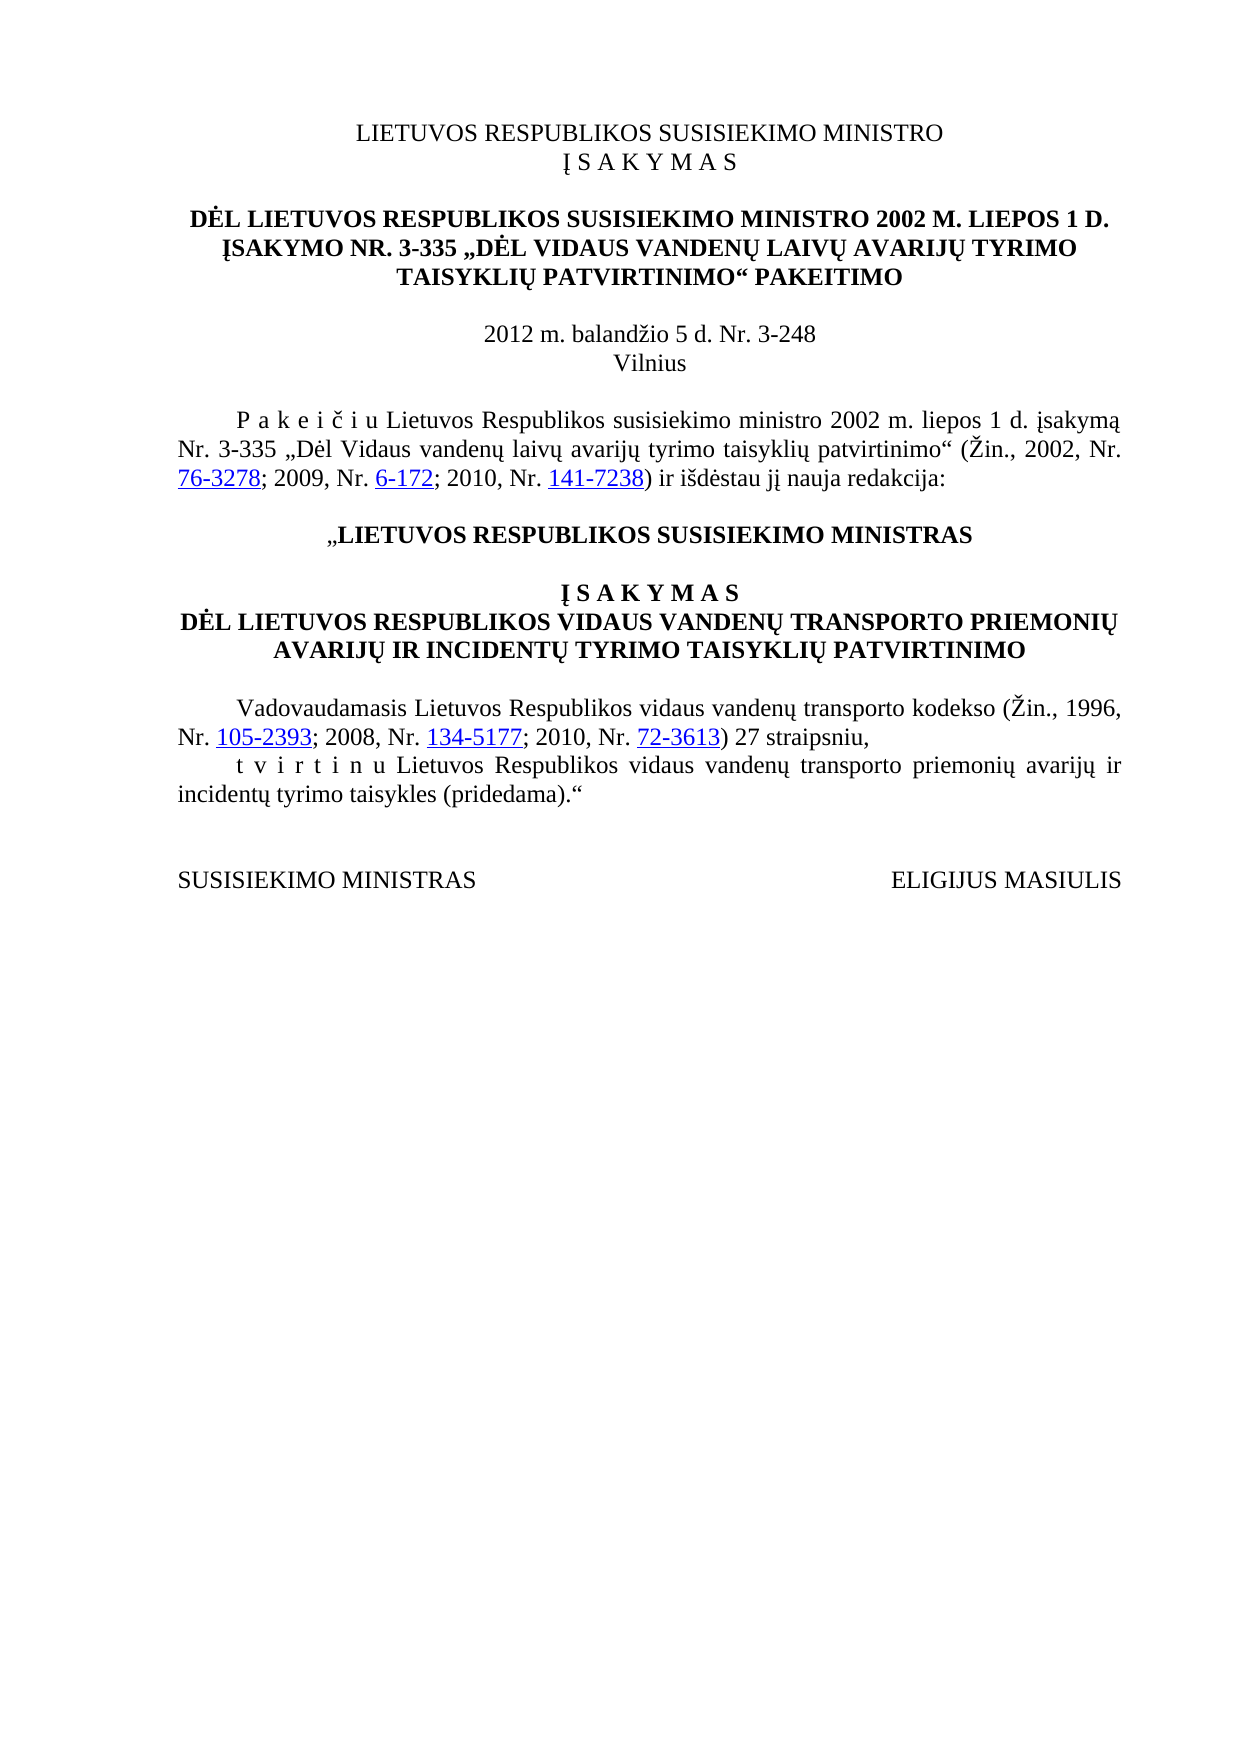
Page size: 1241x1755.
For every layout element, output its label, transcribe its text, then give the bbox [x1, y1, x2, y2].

text Susisiekimo ministras Eligijus Masiulis [177, 866, 1122, 894]
text DĖL LIETUVOS RESPUBLIKOS SUSISIEKIMO MINISTRO 2002 m. LIEPOS 1 d. ĮSAKYMO Nr. 3-335 „DĖL VIDAUS VANDENŲ LAIVŲ AVARIJŲ TYRIMO TAISYKLIŲ PATVIRTINIMO“ PAKEITIMO [177, 204, 1122, 291]
text Į S A K Y M A S [177, 147, 1122, 176]
text ĮSAKYMAS [177, 578, 1122, 607]
text Vilnius [177, 348, 1122, 377]
text LIETUVOS RESPUBLIKOS SUSISIEKIMO MINISTRO [177, 118, 1122, 147]
text Vadovaudamasis Lietuvos Respublikos vidaus vandenų transporto kodekso (Žin., 1996, Nr. 105-2393; 2008, Nr. 134-5177; 2010, Nr. 72-3613) 27 straipsniu, [177, 693, 1122, 751]
text P a k e i č i u Lietuvos Respublikos susisiekimo ministro 2002 m. liepos 1 d. įsakymą Nr. 3-335 „Dėl Vidaus vandenų laivų avarijų tyrimo taisyklių patvirtinimo“ (Žin., 2002, Nr. 76-3278; 2009, Nr. 6-172; 2010, Nr. 141-7238) ir išdėstau jį nauja redakcija: [177, 406, 1122, 492]
text „LIETUVOS RESPUBLIKOS SUSISIEKIMO MINISTRAS [177, 521, 1122, 549]
text t v i r t i n u Lietuvos Respublikos vidaus vandenų transporto priemonių avarijų ir incidentų tyrimo taisykles (pridedama).“ [177, 751, 1122, 808]
text 2012 m. balandžio 5 d. Nr. 3-248 [177, 319, 1122, 348]
text DĖL LIETUVOS RESPUBLIKOS VIDAUS VANDENŲ TRANSPORTO PRIEMONIŲ AVARIJŲ IR INCIDENTŲ TYRIMO TAISYKLIŲ PATVIRTINIMO [177, 607, 1122, 664]
